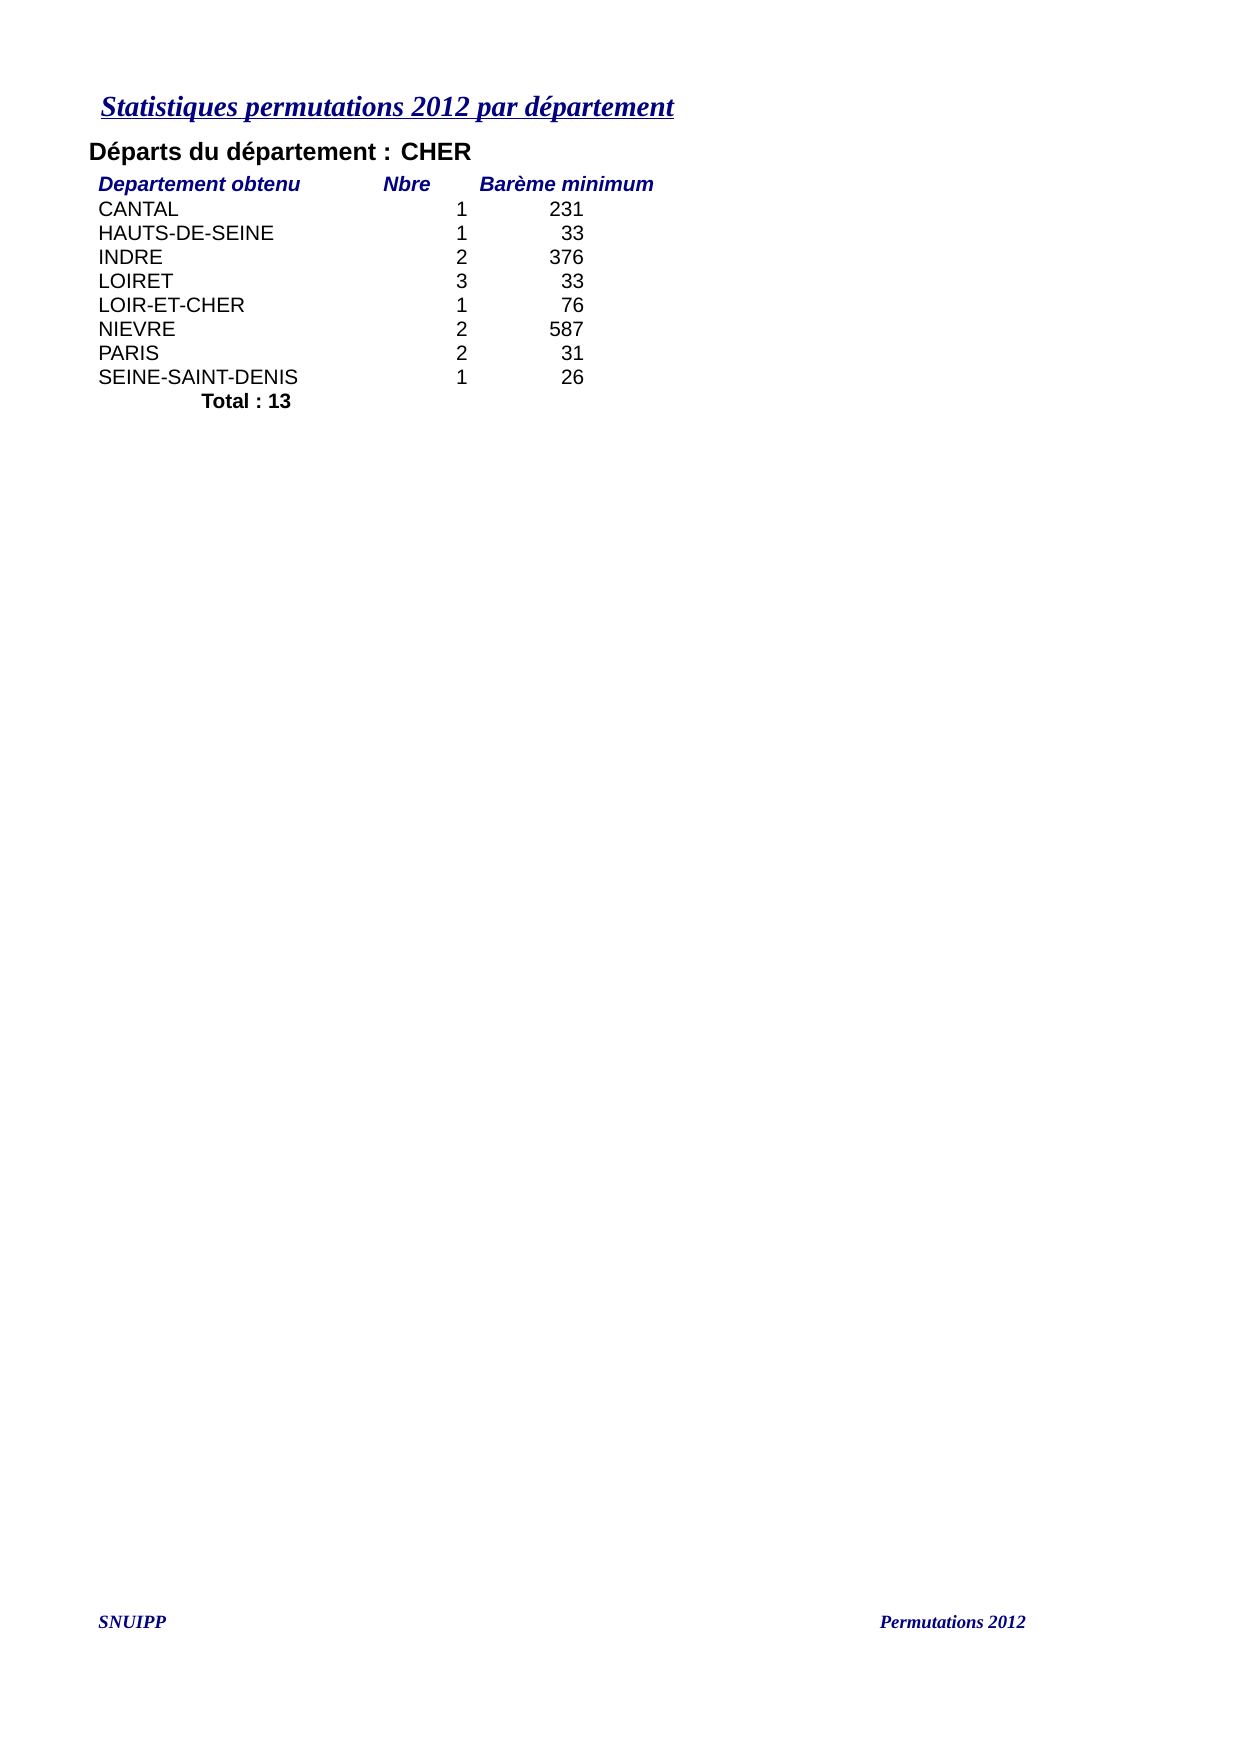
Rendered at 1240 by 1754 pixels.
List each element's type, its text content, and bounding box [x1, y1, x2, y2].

text CANTAL 1 231 [89, 197, 1151, 221]
text HAUTS-DE-SEINE 1 33 [89, 221, 1151, 245]
text Statistiques permutations 2012 par département [89, 89, 1151, 122]
text SNUIPP Permutations 2012 [89, 1611, 1151, 1633]
text Départs du département : CHER [89, 137, 1151, 166]
text SEINE-SAINT-DENIS 1 26 [89, 365, 1151, 389]
text INDRE 2 376 [89, 245, 1151, 269]
text Departement obtenu Nbre Barème minimum [89, 172, 1151, 196]
text PARIS 2 31 [89, 341, 1151, 365]
text LOIRET 3 33 [89, 269, 1151, 293]
text Total : 13 [89, 389, 1151, 413]
text LOIR-ET-CHER 1 76 [89, 293, 1151, 317]
text NIEVRE 2 587 [89, 317, 1151, 341]
